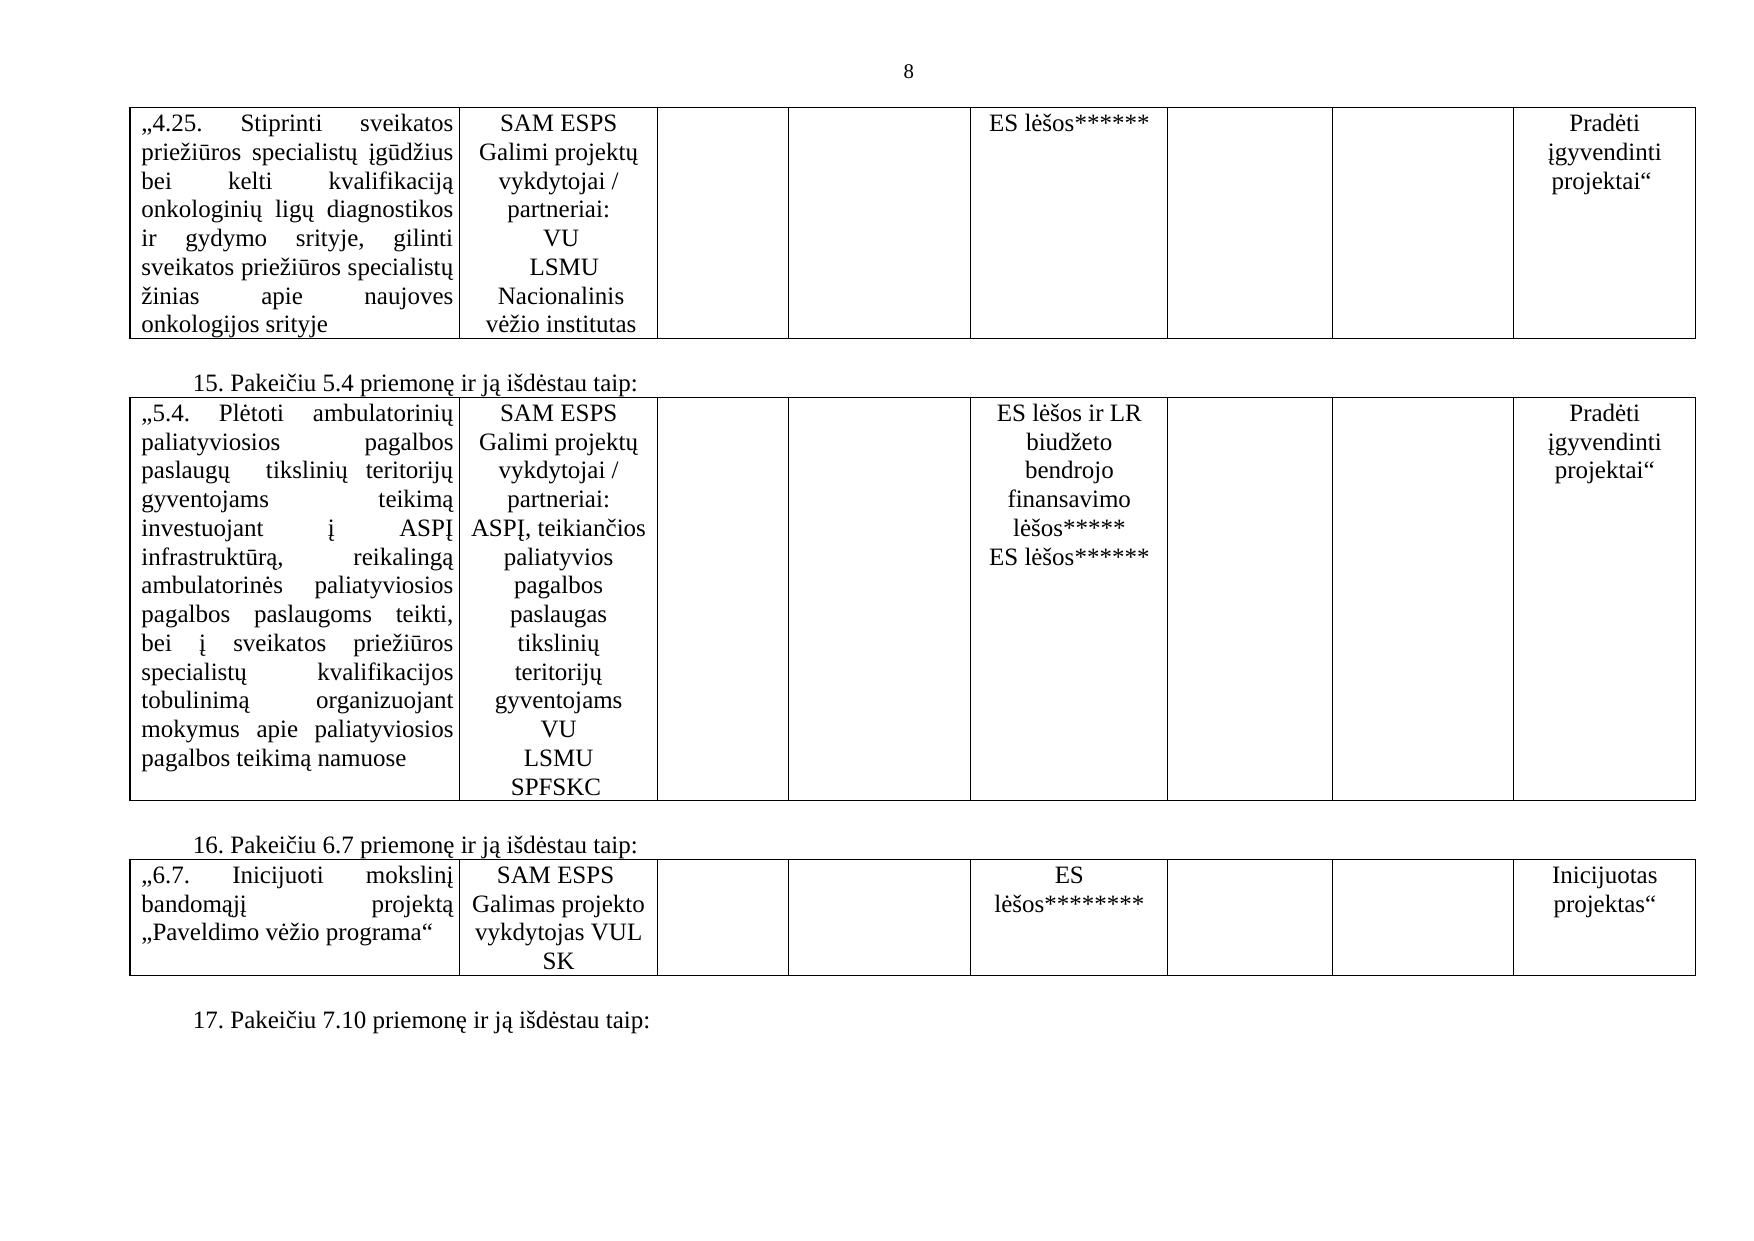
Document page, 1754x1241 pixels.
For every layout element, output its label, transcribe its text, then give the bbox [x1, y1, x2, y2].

table_header SAM ESPS Galimi projektų vykdytojai / partneriai: ASPĮ, teikiančios paliatyvios pagalbos paslaugas tikslinių teritorijų gyventojams VU LSMU SPFSKC [460, 398, 657, 800]
table_header [789, 860, 970, 975]
table_header [658, 108, 788, 338]
table_header ES lėšos****** [971, 108, 1167, 338]
table_header [1168, 398, 1332, 800]
text 17. Pakeičiu 7.10 priemonę ir ją išdėstau taip: [119, 1005, 1692, 1033]
table_header „6.7. Inicijuoti mokslinį bandomąjį projektą „Paveldimo vėžio programa“ [131, 860, 459, 975]
table_header Inicijuotas projektas“ [1514, 860, 1695, 975]
table_header „5.4. Plėtoti ambulatorinių paliatyviosios pagalbos paslaugų tikslinių teritorijų gyventojams teikimą investuojant į ASPĮ infrastruktūrą, reikalingą ambulatorinės paliatyviosios pagalbos paslaugoms teikti, bei į sveikatos priežiūros specialistų kvalifikacijos tobulinimą organizuojant mokymus apie paliatyviosios pagalbos teikimą namuose [131, 398, 459, 800]
table_header Pradėti įgyvendinti projektai“ [1514, 398, 1695, 800]
table_header [1333, 108, 1513, 338]
table_header [789, 398, 970, 800]
table_header [1333, 398, 1513, 800]
table_header ES lėšos******** [971, 860, 1167, 975]
table_header [1168, 108, 1332, 338]
table_header SAM ESPS Galimi projektų vykdytojai / partneriai: VU LSMU Nacionalinis vėžio institutas [460, 108, 657, 338]
table_header „4.25. Stiprinti sveikatos priežiūros specialistų įgūdžius bei kelti kvalifikaciją onkologinių ligų diagnostikos ir gydymo srityje, gilinti sveikatos priežiūros specialistų žinias apie naujoves onkologijos srityje [131, 108, 459, 338]
table_header ES lėšos ir LR biudžeto bendrojo finansavimo lėšos***** ES lėšos****** [971, 398, 1167, 800]
text 16. Pakeičiu 6.7 priemonę ir ją išdėstau taip: [119, 830, 1692, 859]
table_header [658, 860, 788, 975]
table_header [1333, 860, 1513, 975]
table_header [789, 108, 970, 338]
table_header SAM ESPS Galimas projekto vykdytojas VUL SK [460, 860, 657, 975]
table_header [658, 398, 788, 800]
table_header Pradėti įgyvendinti projektai“ [1514, 108, 1695, 338]
table_header [1168, 860, 1332, 975]
text 15. Pakeičiu 5.4 priemonę ir ją išdėstau taip: [119, 368, 1692, 397]
